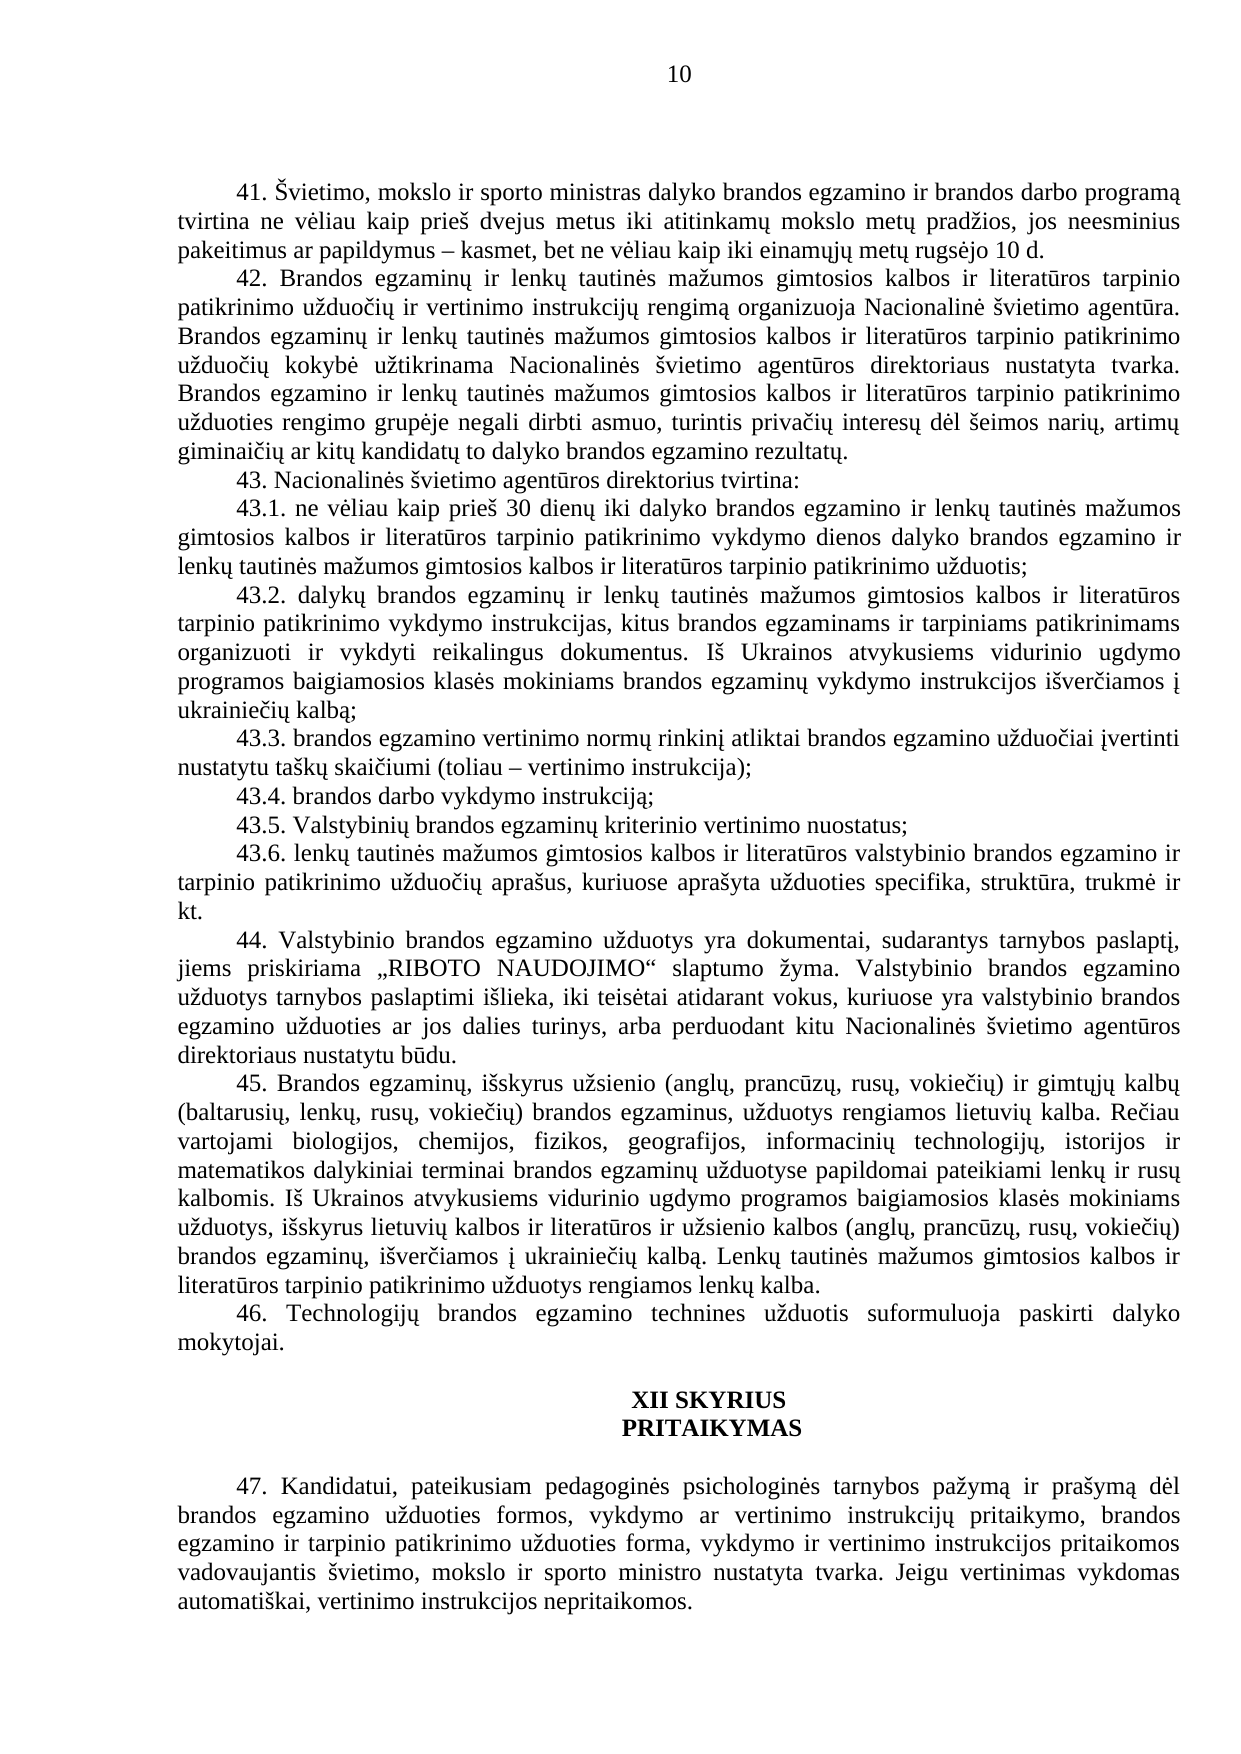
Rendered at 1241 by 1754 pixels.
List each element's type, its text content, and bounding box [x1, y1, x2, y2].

text 43.3. brandos egzamino vertinimo normų rinkinį atliktai brandos egzamino užduočiai įvertinti nustatytu taškų skaičiumi (toliau – vertinimo instrukcija); [177, 723, 1181, 781]
text 44. Valstybinio brandos egzamino užduotys yra dokumentai, sudarantys tarnybos paslaptį, jiems priskiriama „RIBOTO NAUDOJIMO“ slaptumo žyma. Valstybinio brandos egzamino užduotys tarnybos paslaptimi išlieka, iki teisėtai atidarant vokus, kuriuose yra valstybinio brandos egzamino užduoties ar jos dalies turinys, arba perduodant kitu Nacionalinės švietimo agentūros direktoriaus nustatytu būdu. [177, 925, 1181, 1068]
text 41. Švietimo, mokslo ir sporto ministras dalyko brandos egzamino ir brandos darbo programą tvirtina ne vėliau kaip prieš dvejus metus iki atitinkamų mokslo metų pradžios, jos neesminius pakeitimus ar papildymus – kasmet, bet ne vėliau kaip iki einamųjų metų rugsėjo 10 d. [177, 177, 1181, 263]
text XII SKYRIUS [177, 1385, 1181, 1413]
text 47. Kandidatui, pateikusiam pedagoginės psichologinės tarnybos pažymą ir prašymą dėl brandos egzamino užduoties formos, vykdymo ar vertinimo instrukcijų pritaikymo, brandos egzamino ir tarpinio patikrinimo užduoties forma, vykdymo ir vertinimo instrukcijos pritaikomos vadovaujantis švietimo, mokslo ir sporto ministro nustatyta tvarka. Jeigu vertinimas vykdomas automatiškai, vertinimo instrukcijos nepritaikomos. [177, 1471, 1181, 1615]
text 43.6. lenkų tautinės mažumos gimtosios kalbos ir literatūros valstybinio brandos egzamino ir tarpinio patikrinimo užduočių aprašus, kuriuose aprašyta užduoties specifika, struktūra, trukmė ir kt. [177, 838, 1181, 925]
text 43.1. ne vėliau kaip prieš 30 dienų iki dalyko brandos egzamino ir lenkų tautinės mažumos gimtosios kalbos ir literatūros tarpinio patikrinimo vykdymo dienos dalyko brandos egzamino ir lenkų tautinės mažumos gimtosios kalbos ir literatūros tarpinio patikrinimo užduotis; [177, 493, 1181, 580]
text PRITAIKYMAS [177, 1413, 1181, 1442]
text 43.4. brandos darbo vykdymo instrukciją; [177, 781, 1181, 810]
text 43. Nacionalinės švietimo agentūros direktorius tvirtina: [177, 465, 1181, 493]
subtitle 43.2. dalykų brandos egzaminų ir lenkų tautinės mažumos gimtosios kalbos ir literatūros tarpinio patikrinimo vykdymo instrukcijas, kitus brandos egzaminams ir tarpiniams patikrinimams organizuoti ir vykdyti reikalingus dokumentus. Iš Ukrainos atvykusiems vidurinio ugdymo programos baigiamosios klasės mokiniams brandos egzaminų vykdymo instrukcijos išverčiamos į ukrainiečių kalbą; [177, 580, 1181, 723]
subtitle 45. Brandos egzaminų, išskyrus užsienio (anglų, prancūzų, rusų, vokiečių) ir gimtųjų kalbų (baltarusių, lenkų, rusų, vokiečių) brandos egzaminus, užduotys rengiamos lietuvių kalba. Rečiau vartojami biologijos, chemijos, fizikos, geografijos, informacinių technologijų, istorijos ir matematikos dalykiniai terminai brandos egzaminų užduotyse papildomai pateikiami lenkų ir rusų kalbomis. Iš Ukrainos atvykusiems vidurinio ugdymo programos baigiamosios klasės mokiniams užduotys, išskyrus lietuvių kalbos ir literatūros ir užsienio kalbos (anglų, prancūzų, rusų, vokiečių) brandos egzaminų, išverčiamos į ukrainiečių kalbą. Lenkų tautinės mažumos gimtosios kalbos ir literatūros tarpinio patikrinimo užduotys rengiamos lenkų kalba. [177, 1068, 1181, 1298]
text 43.5. Valstybinių brandos egzaminų kriterinio vertinimo nuostatus; [177, 810, 1181, 838]
text 42. Brandos egzaminų ir lenkų tautinės mažumos gimtosios kalbos ir literatūros tarpinio patikrinimo užduočių ir vertinimo instrukcijų rengimą organizuoja Nacionalinė švietimo agentūra. Brandos egzaminų ir lenkų tautinės mažumos gimtosios kalbos ir literatūros tarpinio patikrinimo užduočių kokybė užtikrinama Nacionalinės švietimo agentūros direktoriaus nustatyta tvarka. Brandos egzamino ir lenkų tautinės mažumos gimtosios kalbos ir literatūros tarpinio patikrinimo užduoties rengimo grupėje negali dirbti asmuo, turintis privačių interesų dėl šeimos narių, artimų giminaičių ar kitų kandidatų to dalyko brandos egzamino rezultatų. [177, 263, 1181, 465]
text 46. Technologijų brandos egzamino technines užduotis suformuluoja paskirti dalyko mokytojai. [177, 1298, 1181, 1356]
